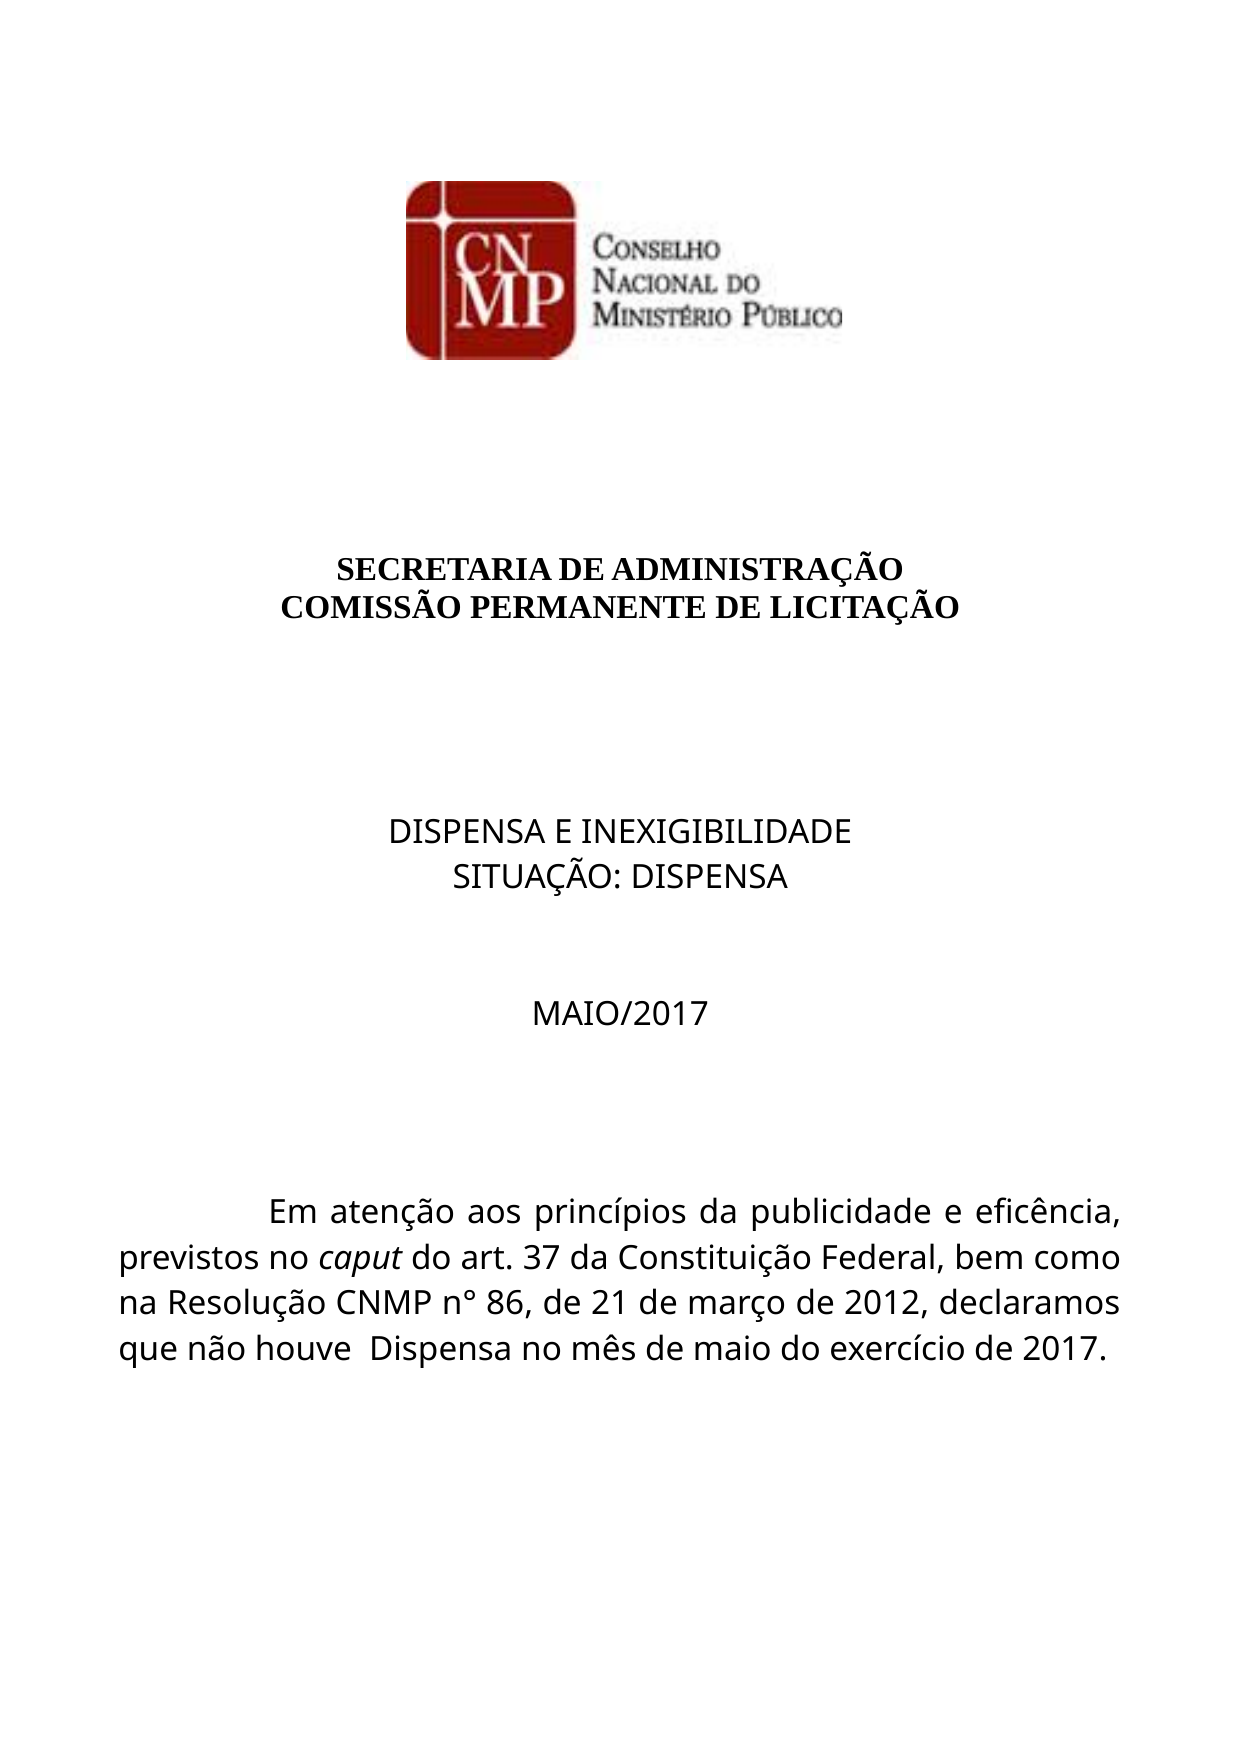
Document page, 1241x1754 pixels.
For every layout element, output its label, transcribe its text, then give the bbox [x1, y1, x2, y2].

text MAIO/2017 [118, 989, 1122, 1035]
text SITUAÇÃO: DISPENSA [118, 853, 1122, 898]
text SECRETARIA DE ADMINISTRAÇÃO [118, 549, 1122, 588]
text Em atenção aos princípios da publicidade e eficência, previstos no caput do art. 37 da Constituição Federal, bem como na Resolução CNMP n° 86, de 21 de março de 2012, declaramos que não houve Dispensa no mês de maio do exercício de 2017. [118, 1188, 1122, 1370]
text COMISSÃO PERMANENTE DE LICITAÇÃO [118, 588, 1122, 626]
text DISPENSA E INEXIGIBILIDADE [118, 808, 1122, 853]
picture [406, 181, 843, 360]
